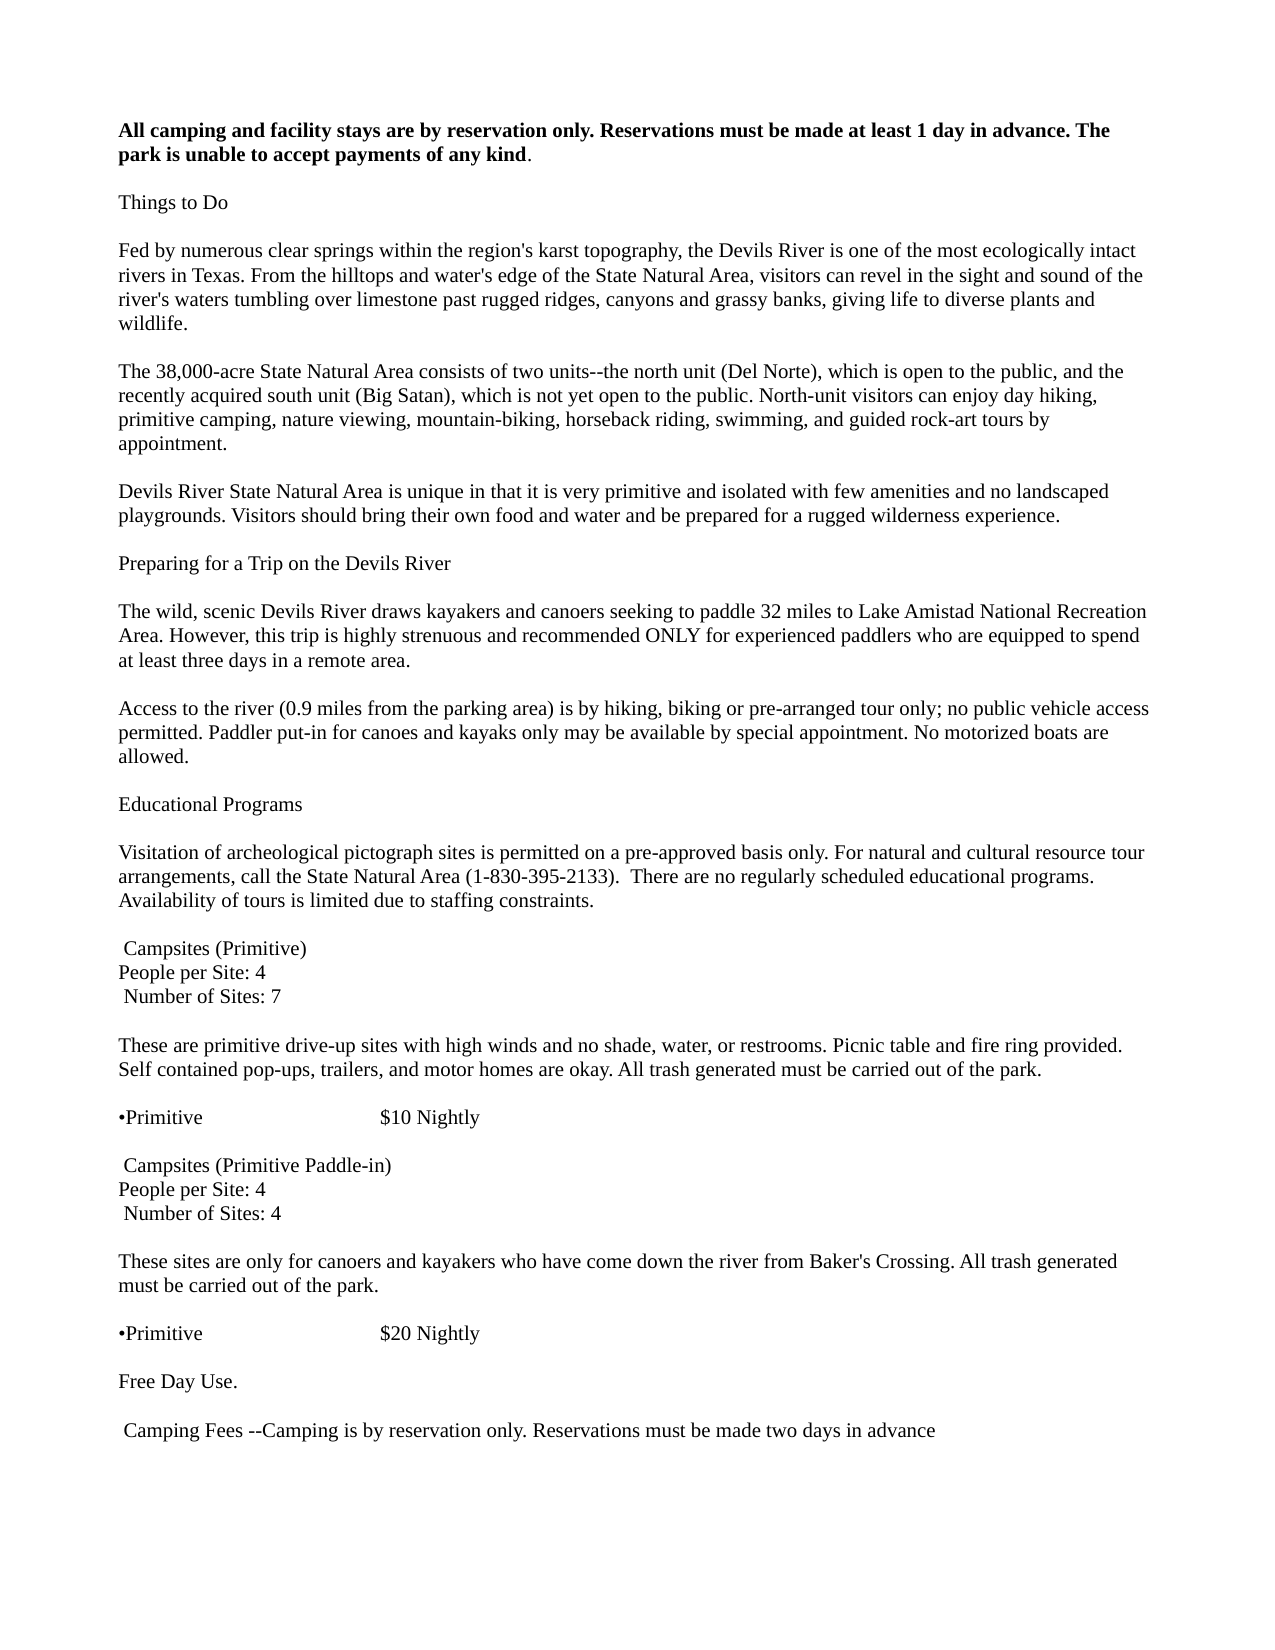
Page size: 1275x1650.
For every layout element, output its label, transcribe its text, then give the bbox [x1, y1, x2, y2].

text Visitation of archeological pictograph sites is permitted on a pre-approved basis only. For natural and cultural resource tour arrangements, call the State Natural Area (1-830-395-2133). There are no regularly scheduled educational programs. Availability of tours is limited due to staffing constraints. [118, 840, 1157, 912]
text All camping and facility stays are by reservation only. Reservations must be made at least 1 day in advance. The park is unable to accept payments of any kind. [118, 118, 1157, 166]
text Free Day Use. [118, 1369, 1157, 1393]
text Campsites (Primitive Paddle-in) [118, 1153, 1157, 1177]
text Campsites (Primitive) [118, 936, 1157, 960]
text Things to Do [118, 190, 1157, 214]
text •Primitive $20 Nightly [118, 1321, 1157, 1345]
text The 38,000-acre State Natural Area consists of two units--the north unit (Del Norte), which is open to the public, and the recently acquired south unit (Big Satan), which is not yet open to the public. North-unit visitors can enjoy day hiking, primitive camping, nature viewing, mountain-biking, horseback riding, swimming, and guided rock-art tours by appointment. [118, 359, 1157, 455]
text The wild, scenic Devils River draws kayakers and canoers seeking to paddle 32 miles to Lake Amistad National Recreation Area. However, this trip is highly strenuous and recommended ONLY for experienced paddlers who are equipped to spend at least three days in a remote area. [118, 599, 1157, 672]
text People per Site: 4 [118, 1177, 1157, 1201]
text Devils River State Natural Area is unique in that it is very primitive and isolated with few amenities and no landscaped playgrounds. Visitors should bring their own food and water and be prepared for a rugged wilderness experience. [118, 479, 1157, 527]
text Fed by numerous clear springs within the region's karst topography, the Devils River is one of the most ecologically intact rivers in Texas. From the hilltops and water's edge of the State Natural Area, visitors can revel in the sight and sound of the river's waters tumbling over limestone past rugged ridges, canyons and grassy banks, giving life to diverse plants and wildlife. [118, 238, 1157, 335]
text People per Site: 4 [118, 960, 1157, 984]
text Access to the river (0.9 miles from the parking area) is by hiking, biking or pre-arranged tour only; no public vehicle access permitted. Paddler put-in for canoes and kayaks only may be available by special appointment. No motorized boats are allowed. [118, 696, 1157, 768]
text Number of Sites: 7 [118, 984, 1157, 1008]
text Number of Sites: 4 [118, 1201, 1157, 1225]
text These sites are only for canoers and kayakers who have come down the river from Baker's Crossing. All trash generated must be carried out of the park. [118, 1249, 1157, 1297]
text Camping Fees --Camping is by reservation only. Reservations must be made two days in advance [118, 1417, 1157, 1442]
text These are primitive drive-up sites with high winds and no shade, water, or restrooms. Picnic table and fire ring provided. Self contained pop-ups, trailers, and motor homes are okay. All trash generated must be carried out of the park. [118, 1032, 1157, 1081]
text Educational Programs [118, 792, 1157, 816]
text Preparing for a Trip on the Devils River [118, 551, 1157, 575]
text •Primitive $10 Nightly [118, 1105, 1157, 1129]
